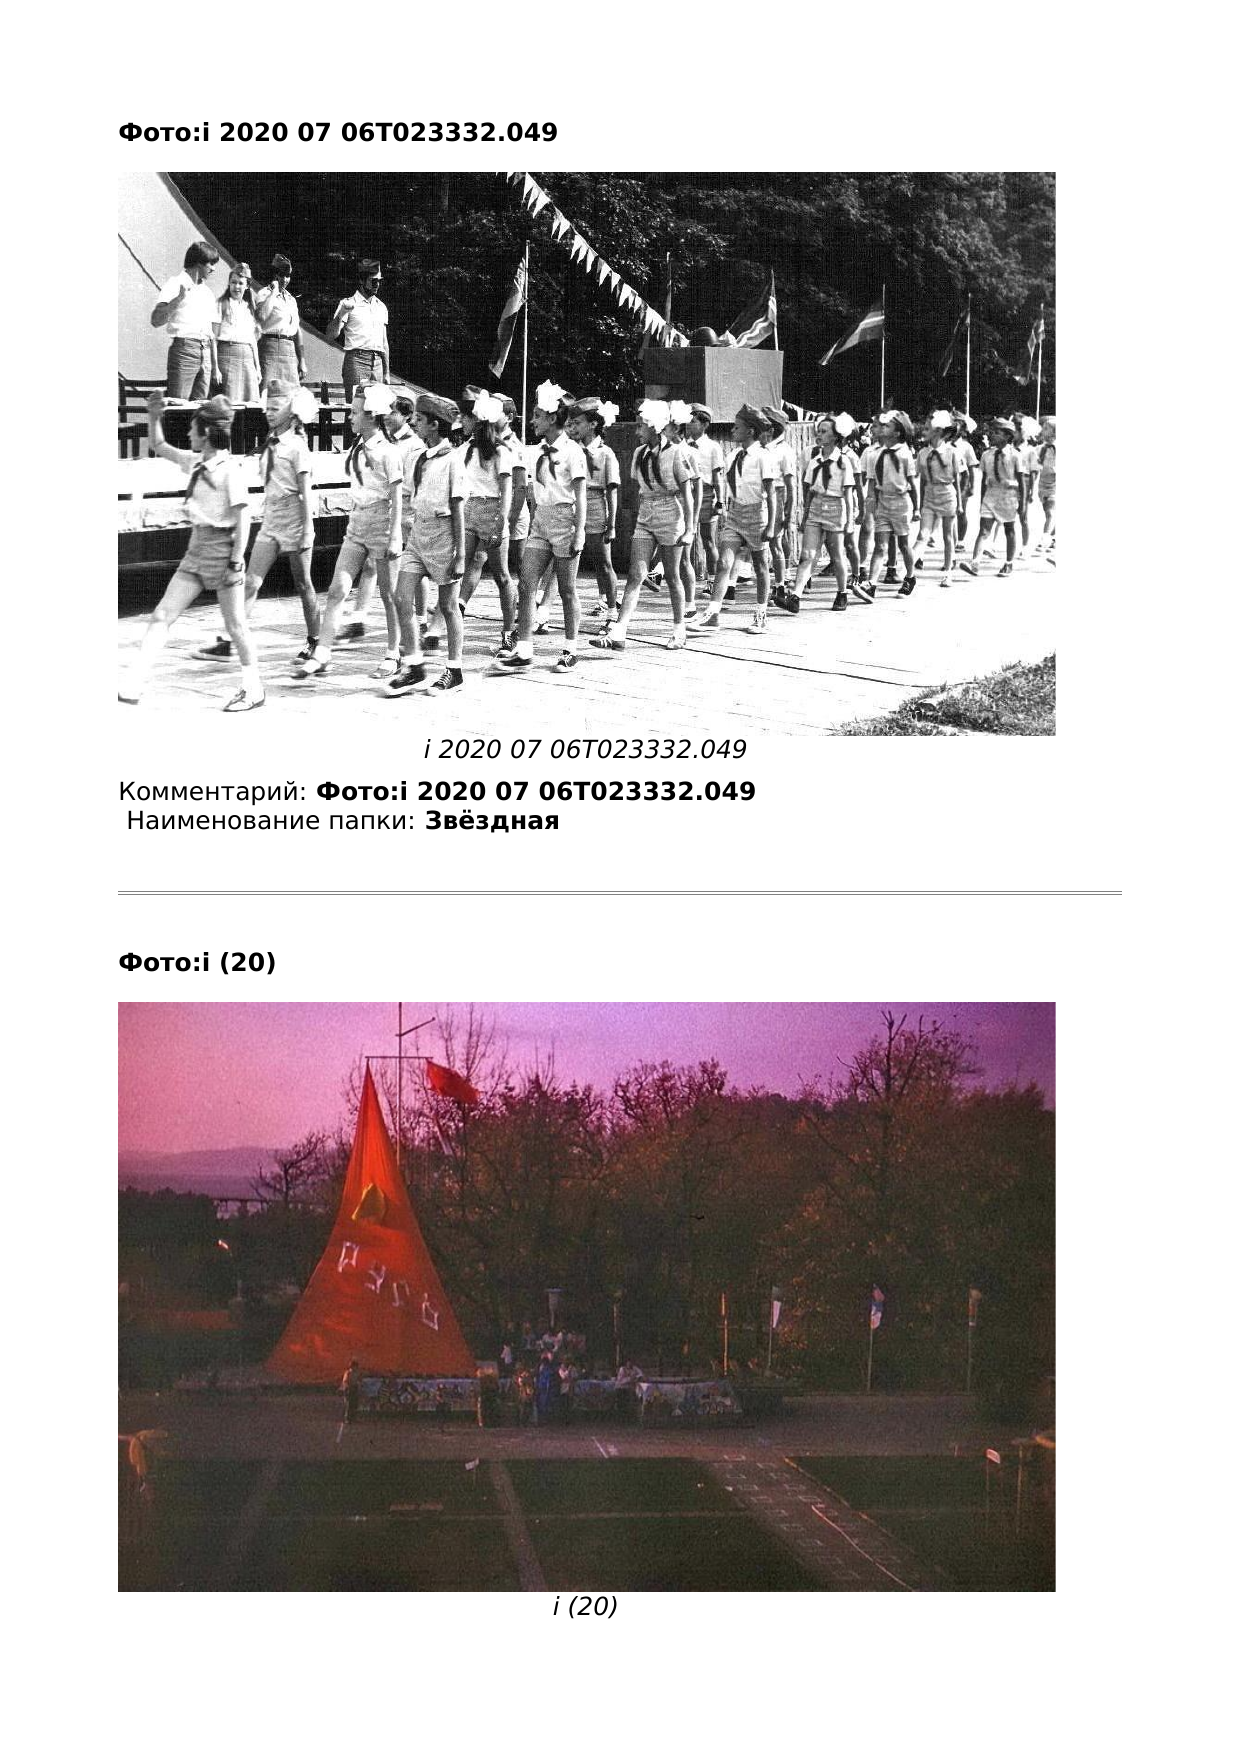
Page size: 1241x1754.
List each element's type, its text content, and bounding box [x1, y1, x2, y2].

picture [118, 172, 1056, 736]
subtitle Фото:i (20) [118, 948, 1122, 977]
picture [118, 1002, 1056, 1592]
text i 2020 07 06T023332.049 [118, 736, 1056, 764]
subtitle Фото:i 2020 07 06T023332.049 [118, 118, 1122, 147]
text i (20) [118, 1592, 1056, 1621]
text Комментарий: Фото:i 2020 07 06T023332.049 Наименование папки: Звёздная [118, 777, 1122, 864]
